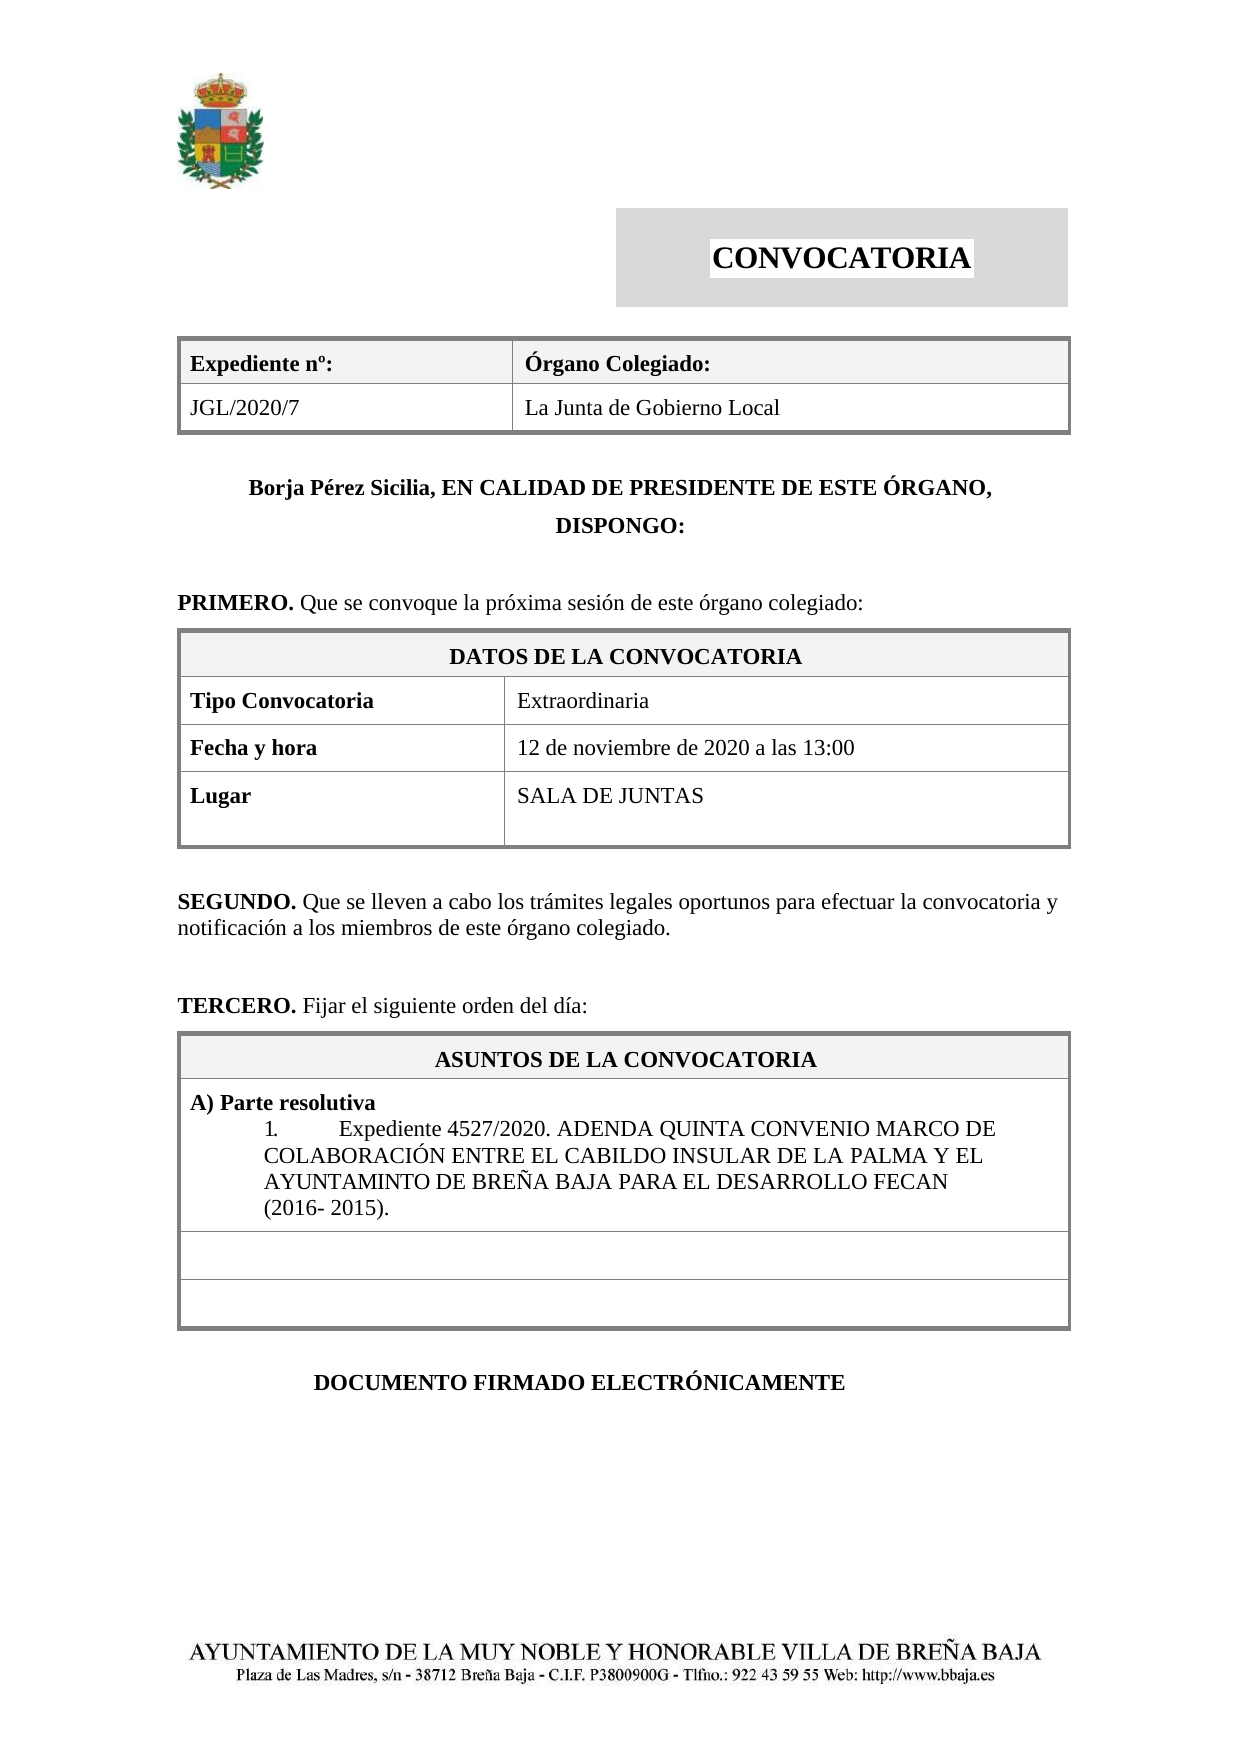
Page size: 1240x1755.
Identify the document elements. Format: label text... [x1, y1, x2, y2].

table_cell [181, 1232, 1068, 1279]
text Borja Pérez Sicilia, EN CALIDAD DE PRESIDENTE DE ESTE ÓRGANO, DISPONGO: [246, 473, 994, 538]
text PRIMERO. Que se convoque la próxima sesión de este órgano colegiado: [177, 589, 1189, 616]
subtitle DOCUMENTO FIRMADO ELECTRÓNICAMENTE [164, 1369, 994, 1396]
table_cell SALA DE JUNTAS [505, 772, 1068, 844]
table_header ASUNTOS DE LA CONVOCATORIA [181, 1036, 1068, 1078]
table_cell JGL/2020/7 [181, 384, 512, 430]
table_header DATOS DE LA CONVOCATORIA [181, 633, 1068, 676]
table_cell 12 de noviembre de 2020 a las 13:00 [505, 725, 1068, 771]
table_cell Parte resolutiva Expediente 4527/2020. ADENDA QUINTA CONVENIO MARCO DE COLABORACIÓN ENTRE EL CABILDO INSULAR DE LA PALMA Y EL AYUNTAMINTO DE BREÑA BAJA PARA EL DESARROLLO FECAN (2016- 2015). [181, 1079, 1068, 1231]
table_cell [181, 1280, 1068, 1326]
table_cell Extraordinaria [505, 677, 1068, 723]
table_cell La Junta de Gobierno Local [513, 384, 1068, 430]
text TERCERO. Fijar el siguiente orden del día: [177, 992, 1189, 1018]
table_header Expediente nº: [181, 341, 512, 383]
text SEGUNDO. Que se lleven a cabo los trámites legales oportunos para efectuar la convocatoria y notificación a los miembros de este órgano colegiado. [177, 888, 1121, 941]
table_header Órgano Colegiado: [513, 341, 1068, 383]
table_cell Fecha y hora [181, 725, 504, 771]
table_cell Tipo Convocatoria [181, 677, 504, 723]
table_cell Lugar [181, 772, 504, 844]
